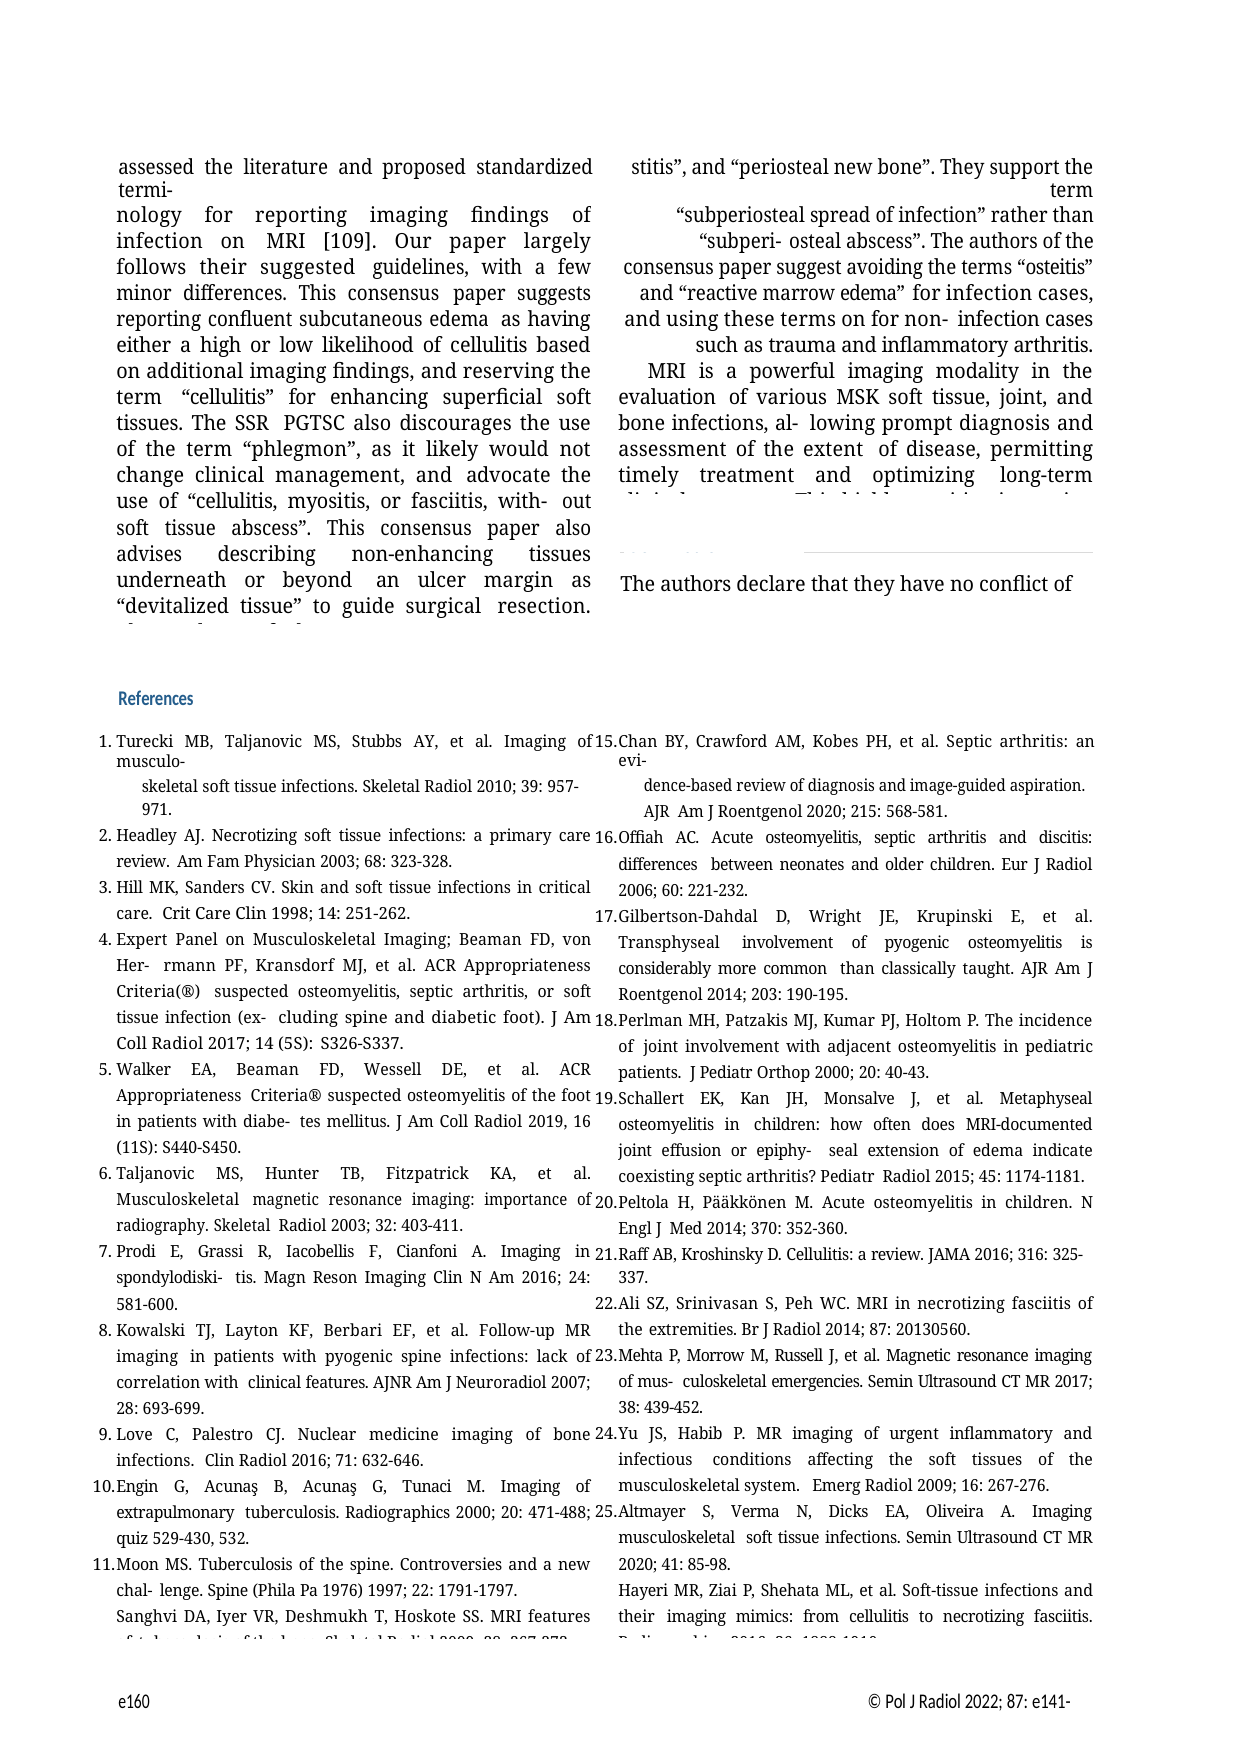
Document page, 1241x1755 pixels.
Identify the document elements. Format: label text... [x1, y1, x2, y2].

list Turecki MB, Taljanovic MS, Stubbs AY, et al. Imaging of musculo- [116, 732, 593, 771]
list Taljanovic MS, Hunter TB, Fitzpatrick KA, et al. Musculoskeletal magnetic resonance imaging: importance of radiography. Skeletal Radiol 2003; 32: 403-411. [116, 1162, 591, 1237]
text “subperiosteal spread of infection” rather than “subperi- osteal abscess”. The authors of the consensus paper suggest avoiding the terms “osteitis” and “reactive marrow edema” for infection cases, and using these terms on for non- infection cases such as trauma and inflammatory arthritis. [618, 202, 1093, 358]
text References [118, 686, 195, 711]
list Schallert EK, Kan JH, Monsalve J, et al. Metaphyseal osteomyelitis in children: how often does MRI-documented joint effusion or epiphy- seal extension of edema indicate coexisting septic arthritis? Pediatr Radiol 2015; 45: 1174-1181. [618, 1087, 1093, 1187]
list Walker EA, Beaman FD, Wessell DE, et al. ACR Appropriateness Criteria® suspected osteomyelitis of the foot in patients with diabe- tes mellitus. J Am Coll Radiol 2019, 16 (11S): S440-S450. [116, 1058, 591, 1158]
list Moon MS. Tuberculosis of the spine. Controversies and a new chal- lenge. Spine (Phila Pa 1976) 1997; 22: 1791-1797. [116, 1552, 591, 1601]
text skeletal soft tissue infections. Skeletal Radiol 2010; 39: 957-971. [142, 774, 593, 820]
text e160 [118, 1689, 152, 1714]
text © Pol J Radiol 2022; 87: e141-e162 [867, 1689, 1094, 1714]
text nology for reporting imaging findings of infection on MRI [109]. Our paper largely follows their suggested guidelines, with a few minor differences. This consensus paper suggests reporting confluent subcutaneous edema as having either a high or low likelihood of cellulitis based on additional imaging findings, and reserving the term “cellulitis” for enhancing superficial soft tissues. The SSR PGTSC also discourages the use of the term “phlegmon”, as it likely would not change clinical management, and advocate the use of “cellulitis, myositis, or fasciitis, with- out soft tissue abscess”. This consensus paper also advises describing non-enhancing tissues underneath or beyond an ulcer margin as “devitalized tissue” to guide surgical resection. The authors of the consensus paper suggest using “necrotizing deep soft tissue infection” rather than “necrotizing fasciitis”. They suggest using “periosteal reac- tion” to encompass the terms “periosteal reaction”, “perio- [116, 202, 591, 624]
list Hill MK, Sanders CV. Skin and soft tissue infections in critical care. Crit Care Clin 1998; 14: 251-262. [116, 875, 591, 924]
list Expert Panel on Musculoskeletal Imaging; Beaman FD, von Her- rmann PF, Kransdorf MJ, et al. ACR Appropriateness Criteria(®) suspected osteomyelitis, septic arthritis, or soft tissue infection (ex- cluding spine and diabetic foot). J Am Coll Radiol 2017; 14 (5S): S326-S337. [116, 927, 591, 1054]
text Conflict of interest [626, 552, 804, 559]
list Yu JS, Habib P. MR imaging of urgent inflammatory and infectious conditions affecting the soft tissues of the musculoskeletal system. Emerg Radiol 2009; 16: 267-276. [618, 1422, 1093, 1497]
text The authors declare that they have no conflict of interest. [620, 573, 1092, 598]
list Perlman MH, Patzakis MJ, Kumar PJ, Holtom P. The incidence of joint involvement with adjacent osteomyelitis in pediatric patients. J Pediatr Orthop 2000; 20: 40-43. [618, 1008, 1093, 1083]
list Gilbertson-Dahdal D, Wright JE, Krupinski E, et al. Transphyseal involvement of pyogenic osteomyelitis is considerably more common than classically taught. AJR Am J Roentgenol 2014; 203: 190-195. [618, 904, 1093, 1005]
list Raff AB, Kroshinsky D. Cellulitis: a review. JAMA 2016; 316: 325-337. [618, 1243, 1095, 1288]
list Kowalski TJ, Layton KF, Berbari EF, et al. Follow-up MR imaging in patients with pyogenic spine infections: lack of correlation with clinical features. AJNR Am J Neuroradiol 2007; 28: 693-699. [116, 1318, 591, 1419]
list Love C, Palestro CJ. Nuclear medicine imaging of bone infections. Clin Radiol 2016; 71: 632-646. [116, 1422, 591, 1471]
text stitis”, and “periosteal new bone”. They support the term [618, 156, 1093, 202]
list Hayeri MR, Ziai P, Shehata ML, et al. Soft-tissue infections and their imaging mimics: from cellulitis to necrotizing fasciitis. Radiographics 2016; 36: 1888-1910. [618, 1578, 1093, 1638]
list Chan BY, Crawford AM, Kobes PH, et al. Septic arthritis: an evi- [618, 732, 1095, 771]
list Altmayer S, Verma N, Dicks EA, Oliveira A. Imaging musculoskeletal soft tissue infections. Semin Ultrasound CT MR 2020; 41: 85-98. [618, 1500, 1093, 1575]
list Sanghvi DA, Iyer VR, Deshmukh T, Hoskote SS. MRI features of tuberculosis of the knee. Skeletal Radiol 2009; 38: 267-273. [116, 1604, 591, 1638]
list Prodi E, Grassi R, Iacobellis F, Cianfoni A. Imaging in spondylodiski- tis. Magn Reson Imaging Clin N Am 2016; 24: 581-600. [116, 1240, 591, 1315]
list Offiah AC. Acute osteomyelitis, septic arthritis and discitis: differences between neonates and older children. Eur J Radiol 2006; 60: 221-232. [618, 826, 1093, 901]
text MRI is a powerful imaging modality in the evaluation of various MSK soft tissue, joint, and bone infections, al- lowing prompt diagnosis and assessment of the extent of disease, permitting timely treatment and optimizing long-term clinical outcomes. This highly sensitive imag- ing modality is also very useful in monitoring response to treatment. [618, 358, 1093, 494]
text dence-based review of diagnosis and image-guided aspiration. AJR Am J Roentgenol 2020; 215: 568-581. [644, 774, 1093, 823]
list Mehta P, Morrow M, Russell J, et al. Magnetic resonance imaging of mus- culoskeletal emergencies. Semin Ultrasound CT MR 2017; 38: 439-452. [618, 1344, 1093, 1419]
list Headley AJ. Necrotizing soft tissue infections: a primary care review. Am Fam Physician 2003; 68: 323-328. [116, 823, 591, 872]
list Peltola H, Pääkkönen M. Acute osteomyelitis in children. N Engl J Med 2014; 370: 352-360. [618, 1191, 1093, 1239]
list Ali SZ, Srinivasan S, Peh WC. MRI in necrotizing fasciitis of the extremities. Br J Radiol 2014; 87: 20130560. [618, 1292, 1093, 1341]
text assessed the literature and proposed standardized termi- [118, 156, 593, 202]
list Engin G, Acunaş B, Acunaş G, Tunaci M. Imaging of extrapulmonary tuberculosis. Radiographics 2000; 20: 471-488; quiz 529-430, 532. [116, 1474, 591, 1549]
